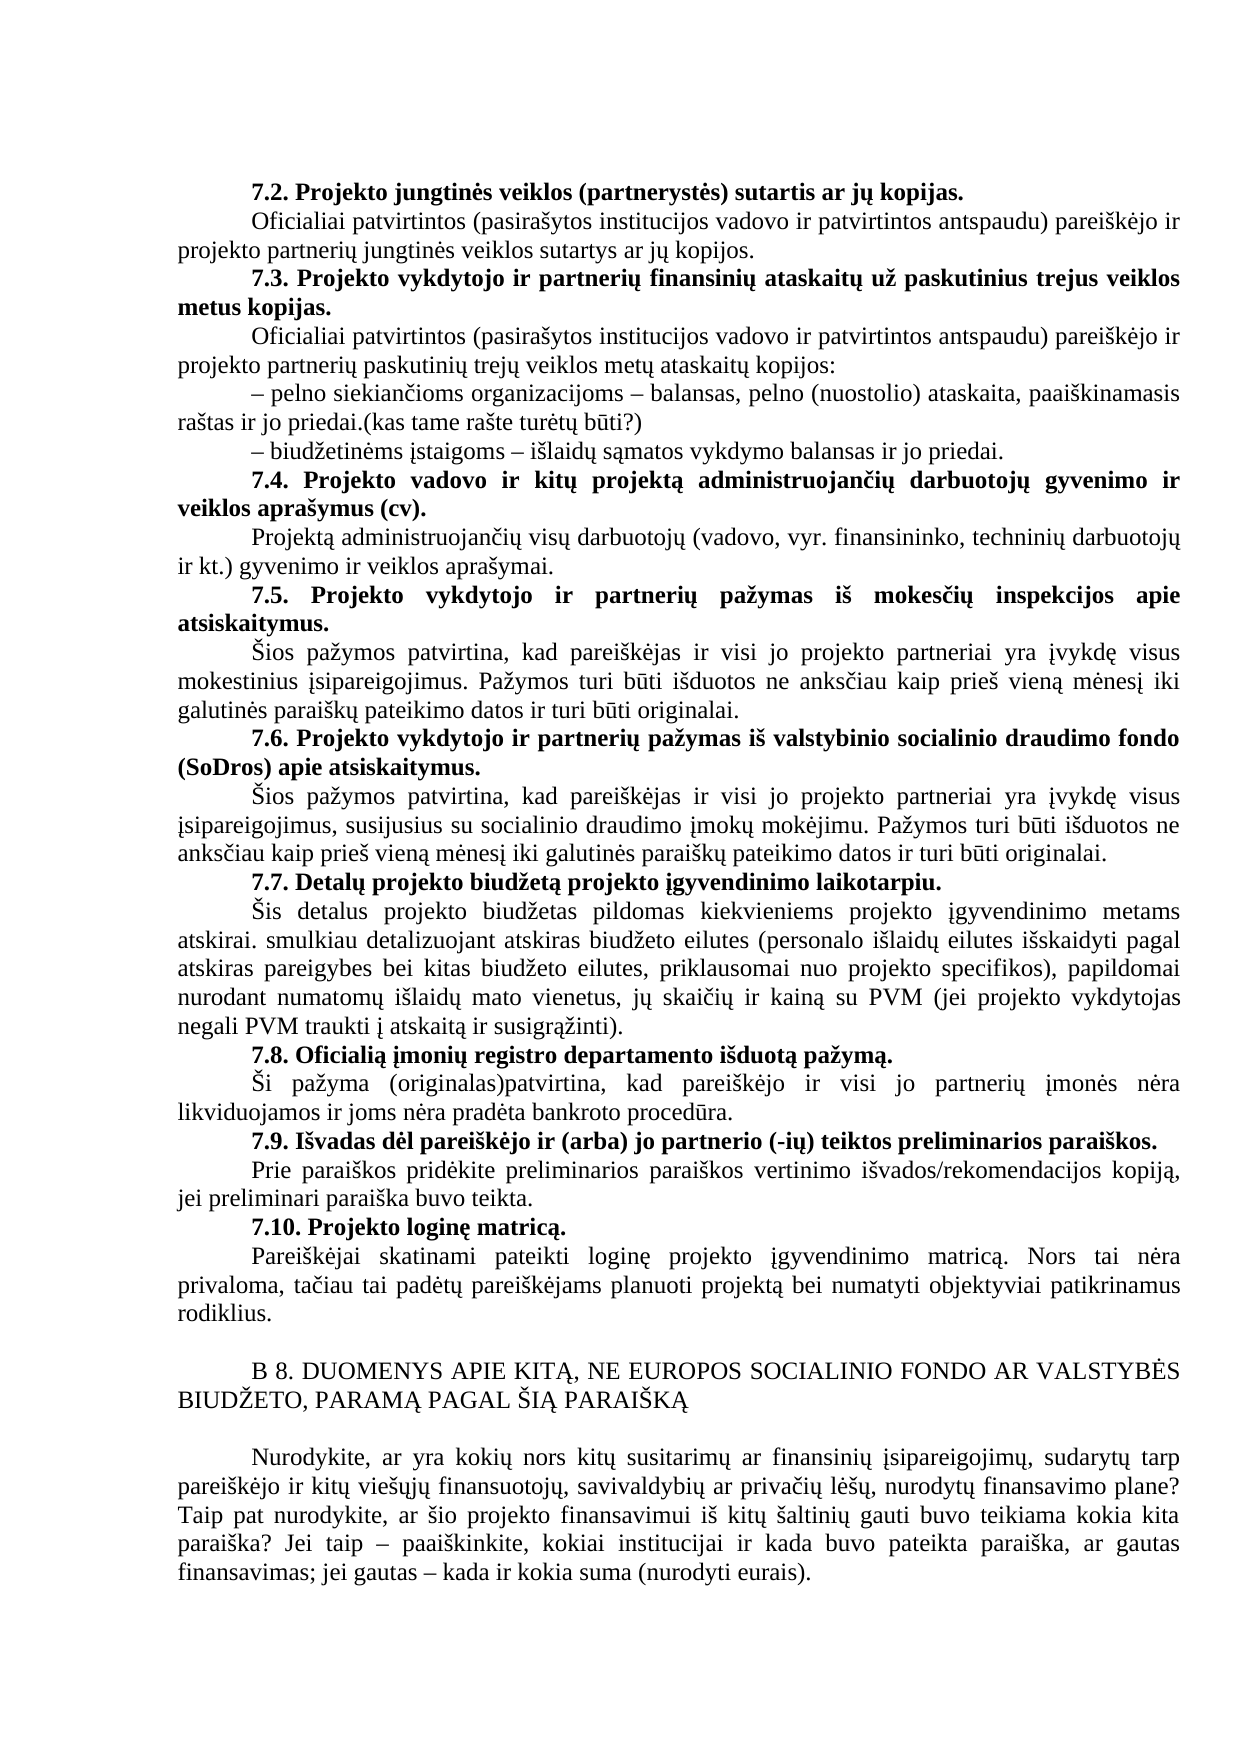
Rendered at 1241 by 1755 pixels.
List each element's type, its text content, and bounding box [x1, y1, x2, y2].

text 7.8. Oficialią įmonių registro departamento išduotą pažymą. [177, 1040, 1181, 1068]
text Nurodykite, ar yra kokių nors kitų susitarimų ar finansinių įsipareigojimų, sudarytų tarp pareiškėjo ir kitų viešųjų finansuotojų, savivaldybių ar privačių lėšų, nurodytų finansavimo plane? Taip pat nurodykite, ar šio projekto finansavimui iš kitų šaltinių gauti buvo teikiama kokia kita paraiška? Jei taip – paaiškinkite, kokiai institucijai ir kada buvo pateikta paraiška, ar gautas finansavimas; jei gautas – kada ir kokia suma (nurodyti eurais). [177, 1442, 1181, 1586]
text Pareiškėjai skatinami pateikti loginę projekto įgyvendinimo matricą. Nors tai nėra privaloma, tačiau tai padėtų pareiškėjams planuoti projektą bei numatyti objektyviai patikrinamus rodiklius. [177, 1241, 1181, 1327]
text Prie paraiškos pridėkite preliminarios paraiškos vertinimo išvados/rekomendacijos kopiją, jei preliminari paraiška buvo teikta. [177, 1155, 1181, 1212]
text 7.6. Projekto vykdytojo ir partnerių pažymas iš valstybinio socialinio draudimo fondo (SoDros) apie atsiskaitymus. [177, 723, 1181, 781]
text 7.3. Projekto vykdytojo ir partnerių finansinių ataskaitų už paskutinius trejus veiklos metus kopijas. [177, 263, 1181, 321]
text Oficialiai patvirtintos (pasirašytos institucijos vadovo ir patvirtintos antspaudu) pareiškėjo ir projekto partnerių jungtinės veiklos sutartys ar jų kopijos. [177, 206, 1181, 263]
text B 8. DUOMENYS APIE KITĄ, NE EUROPOS SOCIALINIO FONDO AR VALSTYBĖS BIUDŽETO, PARAMĄ PAGAL ŠIĄ PARAIŠKĄ [177, 1356, 1181, 1413]
text Šios pažymos patvirtina, kad pareiškėjas ir visi jo projekto partneriai yra įvykdę visus mokestinius įsipareigojimus. Pažymos turi būti išduotos ne anksčiau kaip prieš vieną mėnesį iki galutinės paraiškų pateikimo datos ir turi būti originalai. [177, 637, 1181, 723]
text Oficialiai patvirtintos (pasirašytos institucijos vadovo ir patvirtintos antspaudu) pareiškėjo ir projekto partnerių paskutinių trejų veiklos metų ataskaitų kopijos: [177, 321, 1181, 378]
text Šis detalus projekto biudžetas pildomas kiekvieniems projekto įgyvendinimo metams atskirai. smulkiau detalizuojant atskiras biudžeto eilutes (personalo išlaidų eilutes išskaidyti pagal atskiras pareigybes bei kitas biudžeto eilutes, priklausomai nuo projekto specifikos), papildomai nurodant numatomų išlaidų mato vienetus, jų skaičių ir kainą su PVM (jei projekto vykdytojas negali PVM traukti į atskaitą ir susigrąžinti). [177, 896, 1181, 1040]
text Ši pažyma (originalas)patvirtina, kad pareiškėjo ir visi jo partnerių įmonės nėra likviduojamos ir joms nėra pradėta bankroto procedūra. [177, 1068, 1181, 1126]
text 7.10. Projekto loginę matricą. [177, 1212, 1181, 1241]
text Šios pažymos patvirtina, kad pareiškėjas ir visi jo projekto partneriai yra įvykdę visus įsipareigojimus, susijusius su socialinio draudimo įmokų mokėjimu. Pažymos turi būti išduotos ne anksčiau kaip prieš vieną mėnesį iki galutinės paraiškų pateikimo datos ir turi būti originalai. [177, 781, 1181, 867]
text 7.2. Projekto jungtinės veiklos (partnerystės) sutartis ar jų kopijas. [177, 177, 1181, 206]
text – biudžetinėms įstaigoms – išlaidų sąmatos vykdymo balansas ir jo priedai. [177, 436, 1181, 465]
text 7.5. Projekto vykdytojo ir partnerių pažymas iš mokesčių inspekcijos apie atsiskaitymus. [177, 580, 1181, 637]
text 7.4. Projekto vadovo ir kitų projektą administruojančių darbuotojų gyvenimo ir veiklos aprašymus (cv). [177, 465, 1181, 522]
text 7.7. Detalų projekto biudžetą projekto įgyvendinimo laikotarpiu. [177, 867, 1181, 896]
text 7.9. Išvadas dėl pareiškėjo ir (arba) jo partnerio (-ių) teiktos preliminarios paraiškos. [177, 1126, 1181, 1155]
text Projektą administruojančių visų darbuotojų (vadovo, vyr. finansininko, techninių darbuotojų ir kt.) gyvenimo ir veiklos aprašymai. [177, 522, 1181, 580]
text – pelno siekiančioms organizacijoms – balansas, pelno (nuostolio) ataskaita, paaiškinamasis raštas ir jo priedai.(kas tame rašte turėtų būti?) [177, 378, 1181, 436]
